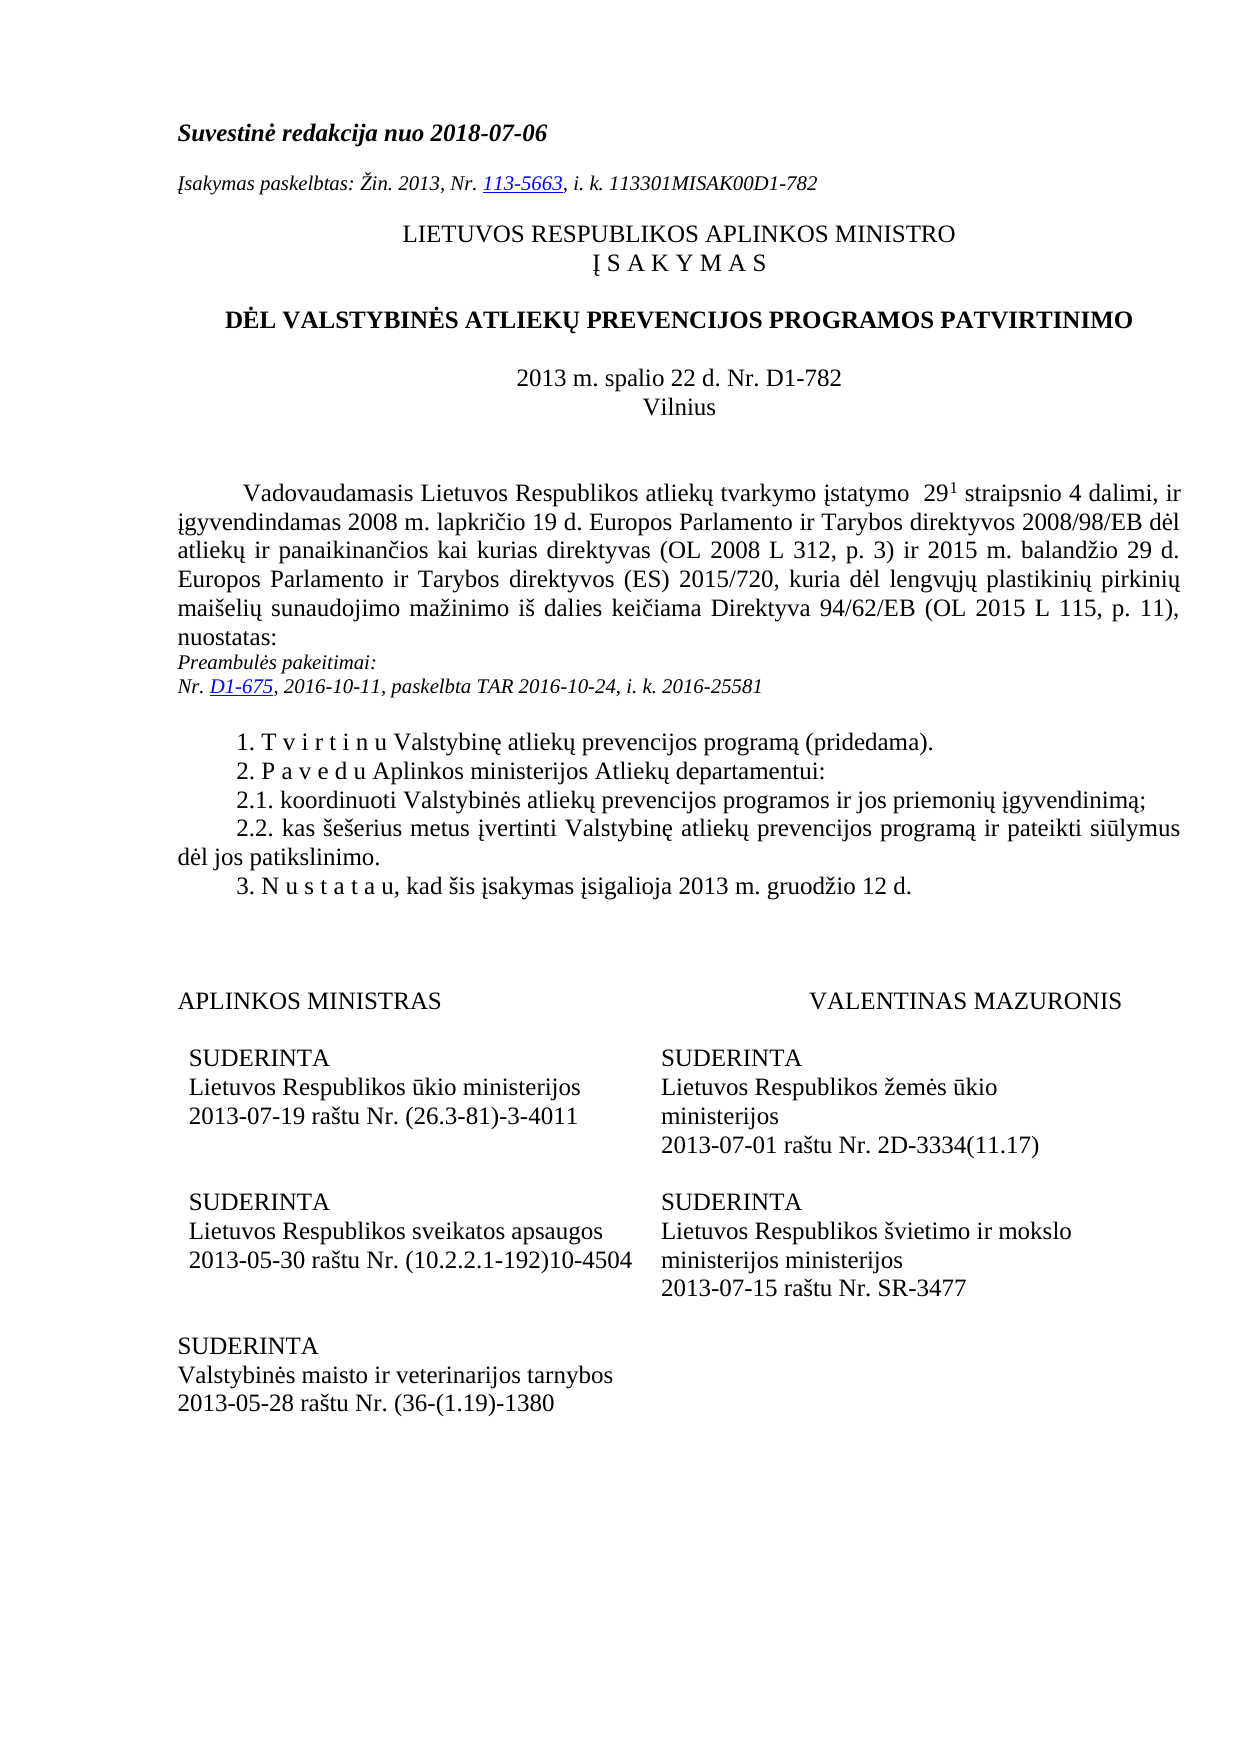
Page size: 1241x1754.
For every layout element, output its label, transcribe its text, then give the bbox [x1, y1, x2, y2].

text 1. T v i r t i n u Valstybinę atliekų prevencijos programą (pridedama). [177, 727, 1181, 756]
text Įsakymas paskelbtas: Žin. 2013, Nr. 113-5663, i. k. 113301MISAK00D1-782 [177, 171, 1181, 195]
text SUDERINTA [177, 1331, 1181, 1360]
table_header SUDERINTA Lietuvos Respublikos švietimo ir mokslo ministerijos ministerijos 2013-07-15 raštu Nr. SR-3477 [650, 1187, 1122, 1302]
text DĖL VALSTYBINĖS ATLIEKŲ PREVENCIJOS PROGRAMOS PATVIRTINIMO [177, 305, 1181, 334]
table_header SUDERINTA Lietuvos Respublikos sveikatos apsaugos 2013-05-30 raštu Nr. (10.2.2.1-192)10-4504 [177, 1187, 649, 1302]
text 2.2. kas šešerius metus įvertinti Valstybinę atliekų prevencijos programą ir pateikti siūlymus dėl jos patikslinimo. [177, 813, 1181, 871]
text 2.1. koordinuoti Valstybinės atliekų prevencijos programos ir jos priemonių įgyvendinimą; [177, 785, 1181, 813]
text Vilnius [177, 392, 1181, 420]
text LIETUVOS RESPUBLIKOS APLINKOS MINISTRO [177, 219, 1181, 248]
text Į S A K Y M A S [177, 248, 1181, 277]
text Aplinkos ministras Valentinas Mazuronis [177, 986, 1181, 1015]
text 3. N u s t a t a u, kad šis įsakymas įsigalioja 2013 m. gruodžio 12 d. [177, 871, 1181, 900]
text Suvestinė redakcija nuo 2018-07-06 [177, 118, 1181, 147]
text 2. P a v e d u Aplinkos ministerijos Atliekų departamentui: [177, 756, 1181, 785]
text Valstybinės maisto ir veterinarijos tarnybos [177, 1360, 1181, 1388]
text Nr. D1-675, 2016-10-11, paskelbta TAR 2016-10-24, i. k. 2016-25581 [177, 674, 1181, 698]
text 2013-05-28 raštu Nr. (36-(1.19)-1380 [177, 1388, 1181, 1417]
text 2013 m. spalio 22 d. Nr. D1-782 [177, 363, 1181, 392]
text Preambulės pakeitimai: [177, 650, 1181, 674]
table_header SUDERINTA Lietuvos Respublikos žemės ūkio ministerijos 2013-07-01 raštu Nr. 2D-3334(11.17) [650, 1044, 1122, 1158]
text Vadovaudamasis Lietuvos Respublikos atliekų tvarkymo įstatymo 291 straipsnio 4 dalimi, ir įgyvendindamas 2008 m. lapkričio 19 d. Europos Parlamento ir Tarybos direktyvos 2008/98/EB dėl atliekų ir panaikinančios kai kurias direktyvas (OL 2008 L 312, p. 3) ir 2015 m. balandžio 29 d. Europos Parlamento ir Tarybos direktyvos (ES) 2015/720, kuria dėl lengvųjų plastikinių pirkinių maišelių sunaudojimo mažinimo iš dalies keičiama Direktyva 94/62/EB (OL 2015 L 115, p. 11), nuostatas: [177, 478, 1181, 650]
table_header SUDERINTA Lietuvos Respublikos ūkio ministerijos 2013-07-19 raštu Nr. (26.3-81)-3-4011 [177, 1044, 649, 1158]
